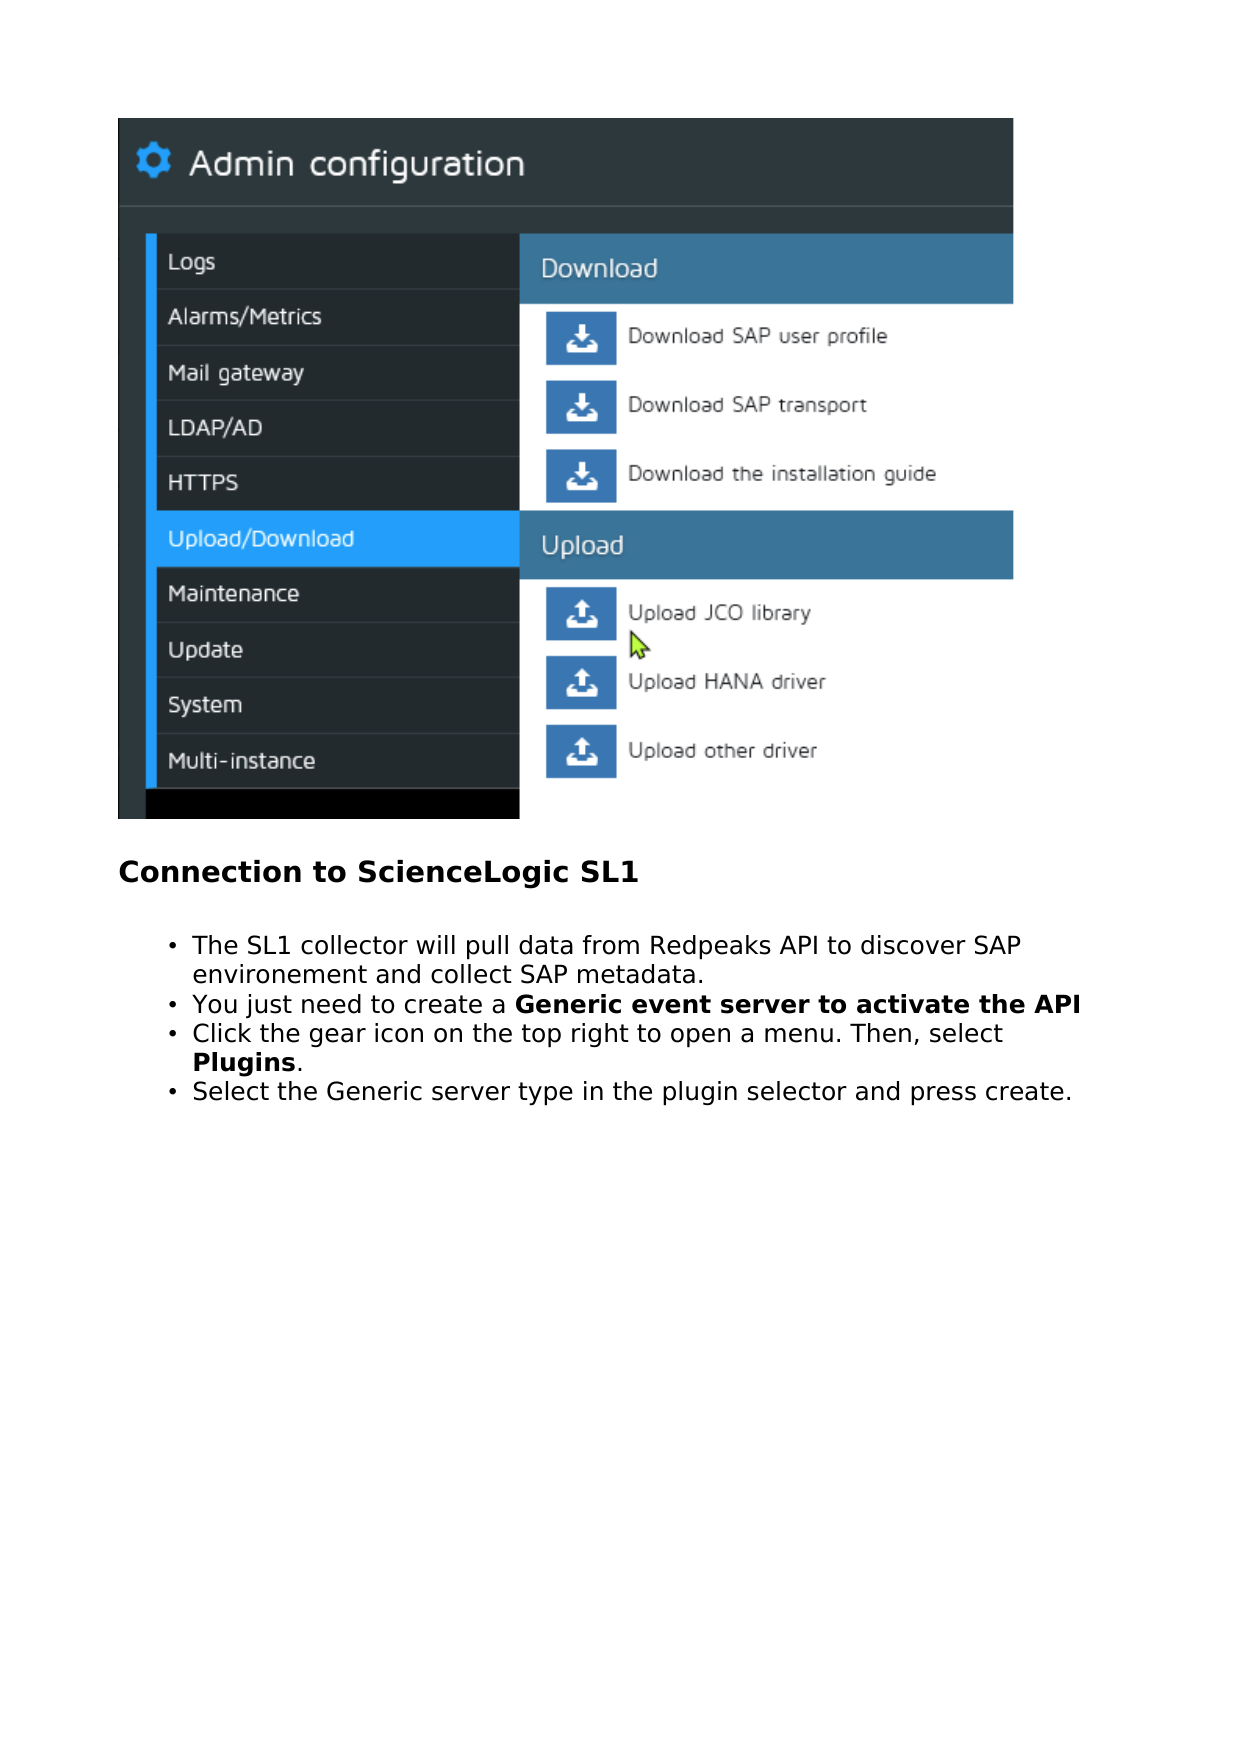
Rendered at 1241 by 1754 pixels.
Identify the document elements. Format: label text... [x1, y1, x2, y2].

list Select the Generic server type in the plugin selector and press create. [177, 1077, 1122, 1107]
list The SL1 collector will pull data from Redpeaks API to discover SAP environement and collect SAP metadata. [177, 932, 1122, 990]
picture [118, 118, 1014, 819]
list You just need to create a Generic event server to activate the API [177, 990, 1122, 1019]
subtitle Connection to ScienceLogic SL1 [118, 856, 1122, 889]
list Click the gear icon on the top right to open a menu. Then, select Plugins. [177, 1019, 1122, 1077]
